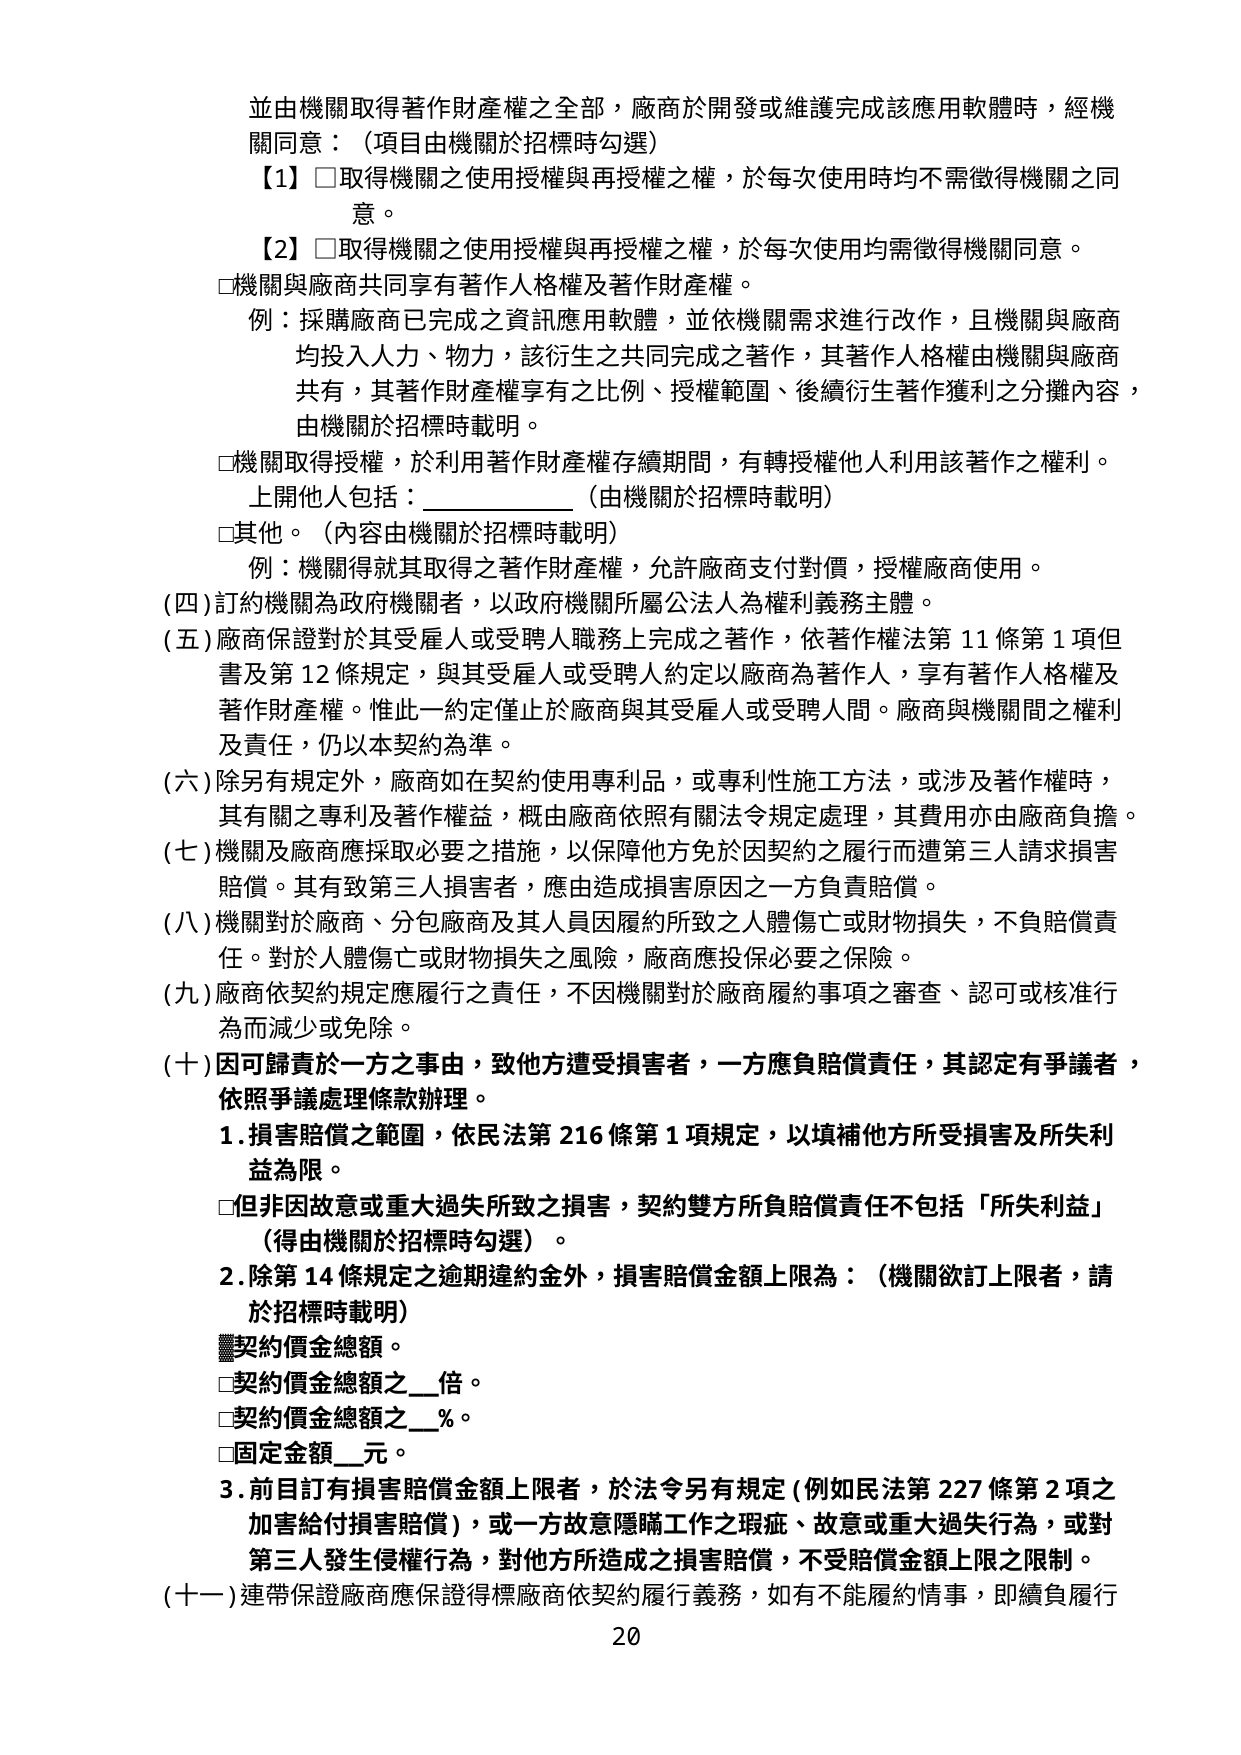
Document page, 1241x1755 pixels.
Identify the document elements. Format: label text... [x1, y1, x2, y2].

text (九)廠商依契約規定應履行之責任，不因機關對於廠商履約事項之審查、認可或核准行為而減少或免除。 [159, 974, 1122, 1045]
text 3.前目訂有損害賠償金額上限者，於法令另有規定(例如民法第227條第2項之加害給付損害賠償)，或一方故意隱瞞工作之瑕疵、故意或重大過失行為，或對第三人發生侵權行為，對他方所造成之損害賠償，不受賠償金額上限之限制。 [218, 1470, 1116, 1576]
text □固定金額__元。 [218, 1434, 1116, 1470]
text (十)因可歸責於一方之事由，致他方遭受損害者，一方應負賠償責任，其認定有爭議者，依照爭議處理條款辦理。 [159, 1045, 1122, 1116]
text □契約價金總額之__%。 [218, 1399, 1116, 1434]
text (八)機關對於廠商、分包廠商及其人員因履約所致之人體傷亡或財物損失，不負賠償責任。對於人體傷亡或財物損失之風險，廠商應投保必要之保險。 [159, 903, 1122, 974]
text (十一)連帶保證廠商應保證得標廠商依契約履行義務，如有不能履約情事，即續負履行 [159, 1576, 1122, 1612]
text 例：採購廠商已完成之資訊應用軟體，並依機關需求進行改作，且機關與廠商均投入人力、物力，該衍生之共同完成之著作，其著作人格權由機關與廠商共有，其著作財產權享有之比例、授權範圍、後續衍生著作獲利之分攤內容，由機關於招標時載明。 [248, 301, 1122, 443]
text □但非因故意或重大過失所致之損害，契約雙方所負賠償責任不包括「所失利益」（得由機關於招標時勾選）。 [218, 1187, 1116, 1257]
text (六)除另有規定外，廠商如在契約使用專利品，或專利性施工方法，或涉及著作權時，其有關之專利及著作權益，概由廠商依照有關法令規定處理，其費用亦由廠商負擔。 [159, 762, 1122, 832]
text 1.損害賠償之範圍，依民法第216條第1項規定，以填補他方所受損害及所失利益為限。 [218, 1116, 1116, 1187]
text □契約價金總額之__倍。 [218, 1364, 1116, 1399]
text 【2】□取得機關之使用授權與再授權之權，於每次使用均需徵得機關同意。 [248, 230, 1122, 266]
text 2.除第14條規定之逾期違約金外，損害賠償金額上限為：（機關欲訂上限者，請於招標時載明） [218, 1257, 1116, 1328]
text 【1】□取得機關之使用授權與再授權之權，於每次使用時均不需徵得機關之同意。 [248, 159, 1122, 230]
text (五)廠商保證對於其受雇人或受聘人職務上完成之著作，依著作權法第11條第1項但書及第12條規定，與其受雇人或受聘人約定以廠商為著作人，享有著作人格權及著作財產權。惟此一約定僅止於廠商與其受雇人或受聘人間。廠商與機關間之權利及責任，仍以本契約為準。 [159, 620, 1122, 762]
text (七)機關及廠商應採取必要之措施，以保障他方免於因契約之履行而遭第三人請求損害賠償。其有致第三人損害者，應由造成損害原因之一方負責賠償。 [159, 832, 1122, 903]
text ▓契約價金總額。 [218, 1328, 1116, 1364]
text □機關與廠商共同享有著作人格權及著作財產權。 [218, 266, 1116, 301]
text □其他。（內容由機關於招標時載明） [218, 514, 1116, 549]
text (四)訂約機關為政府機關者，以政府機關所屬公法人為權利義務主體。 [159, 584, 1122, 620]
text 並由機關取得著作財產權之全部，廠商於開發或維護完成該應用軟體時，經機關同意：（項目由機關於招標時勾選） [218, 89, 1116, 159]
text 例：機關得就其取得之著作財產權，允許廠商支付對價，授權廠商使用。 [248, 549, 1122, 584]
text □機關取得授權，於利用著作財產權存續期間，有轉授權他人利用該著作之權利。上開他人包括： （由機關於招標時載明） [218, 443, 1116, 514]
